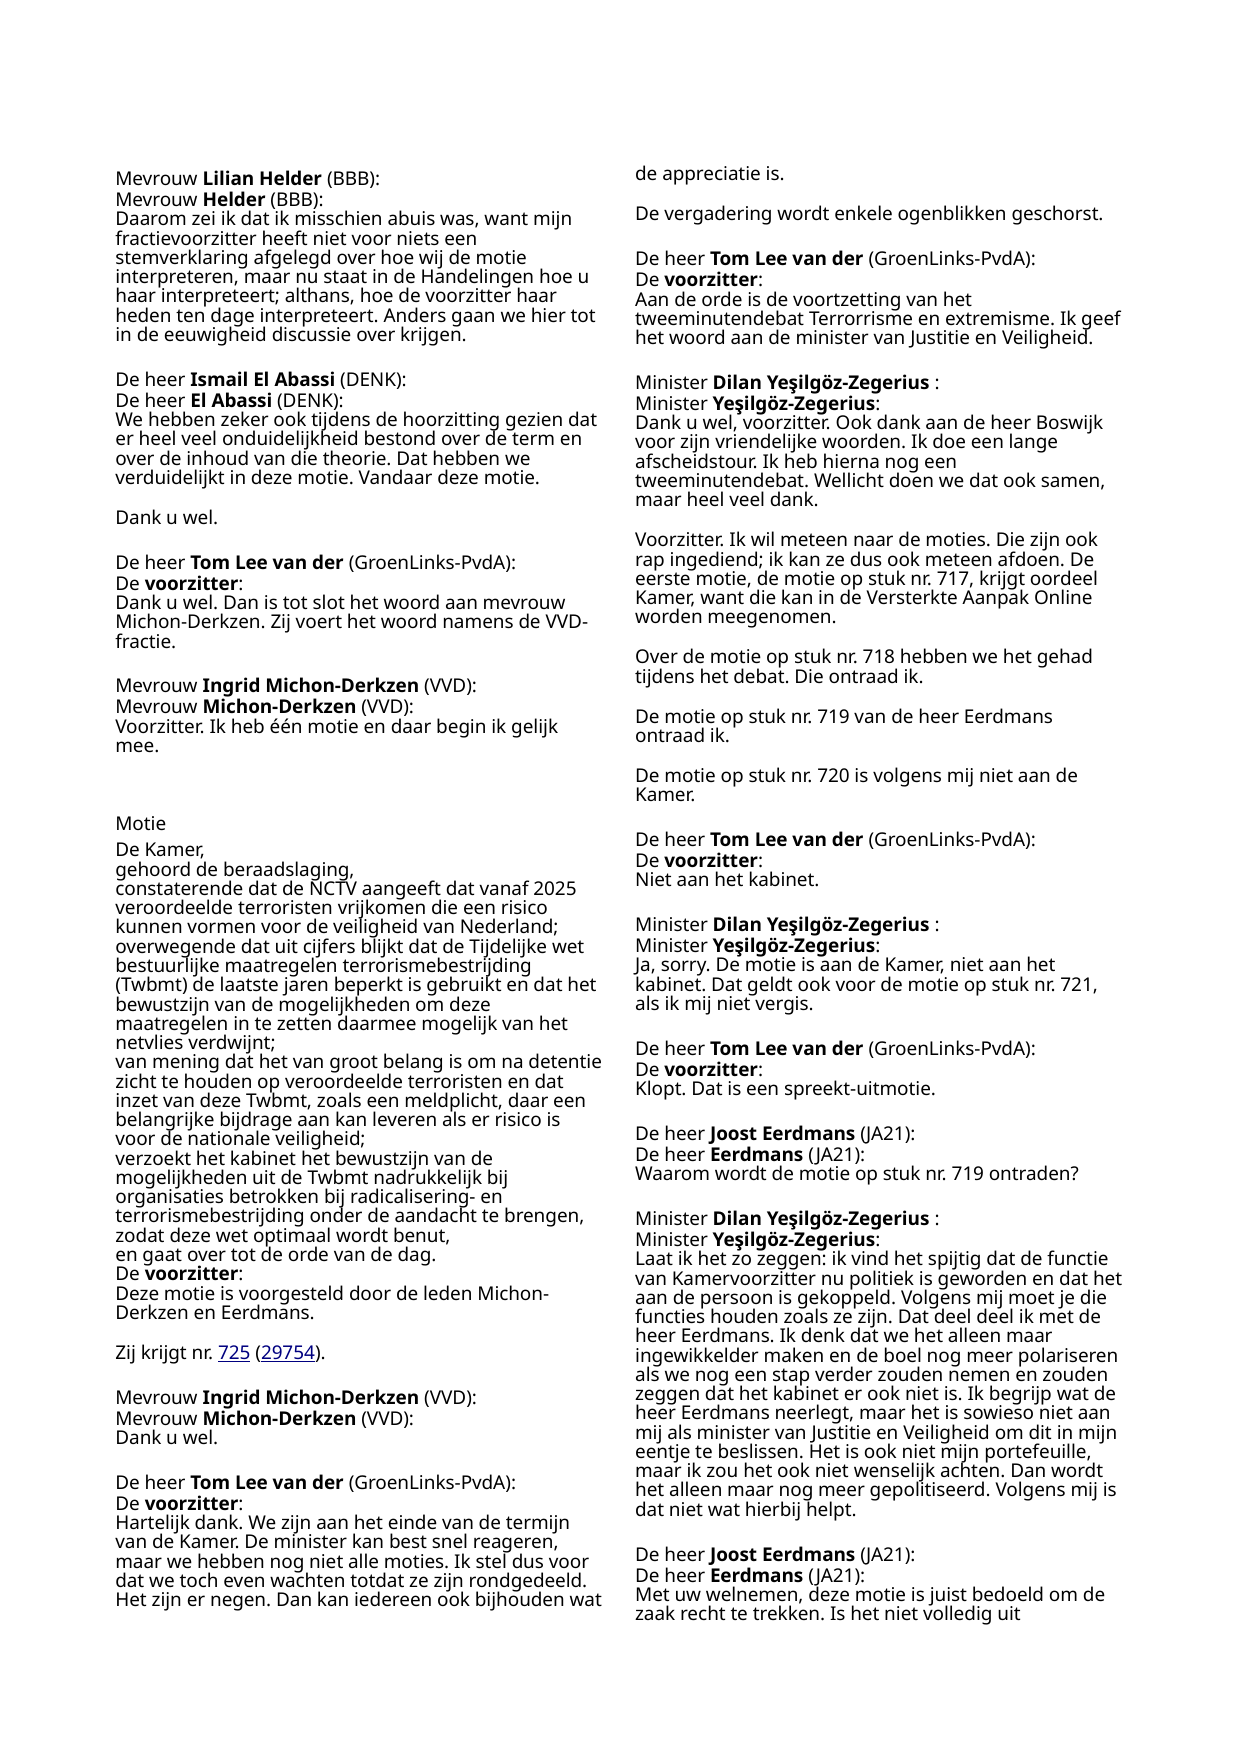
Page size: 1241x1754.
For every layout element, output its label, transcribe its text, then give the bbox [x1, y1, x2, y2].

text Deze motie is voorgesteld door de leden Michon-Derkzen en Eerdmans. [115, 1284, 605, 1323]
text De heer Tom Lee van der (GroenLinks-PvdA): [115, 549, 605, 575]
text De heer Eerdmans (JA21): [635, 1146, 1125, 1165]
text Mevrouw Michon-Derkzen (VVD): [115, 1410, 605, 1429]
text Motie [115, 810, 605, 835]
text Niet aan het kabinet. [635, 871, 1125, 891]
text Minister Yeşilgöz-Zegerius: [635, 395, 1125, 414]
text Klopt. Dat is een spreekt-uitmotie. [635, 1080, 1125, 1099]
text De voorzitter: [115, 575, 605, 594]
text Daarom zei ik dat ik misschien abuis was, want mijn fractievoorzitter heeft niet voor niets een stemverklaring afgelegd over hoe wij de motie interpreteren, maar nu staat in de Handelingen hoe u haar interpreteert; althans, hoe de voorzitter haar heden ten dage interpreteert. Anders gaan we hier tot in de eeuwigheid discussie over krijgen. [115, 210, 605, 345]
text Minister Dilan Yeşilgöz-Zegerius : [635, 911, 1125, 937]
text overwegende dat uit cijfers blijkt dat de Tijdelijke wet bestuurlijke maatregelen terrorismebestrijding (Twbmt) de laatste jaren beperkt is gebruikt en dat het bewustzijn van de mogelijkheden om deze maatregelen in te zetten daarmee mogelijk van het netvlies verdwijnt; [115, 938, 605, 1053]
text verzoekt het kabinet het bewustzijn van de mogelijkheden uit de Twbmt nadrukkelijk bij organisaties betrokken bij radicalisering- en terrorismebestrijding onder de aandacht te brengen, zodat deze wet optimaal wordt benut, [115, 1150, 605, 1246]
text Dank u wel. [115, 1429, 605, 1448]
text De motie op stuk nr. 720 is volgens mij niet aan de Kamer. [635, 767, 1125, 805]
text De heer Tom Lee van der (GroenLinks-PvdA): [115, 1469, 605, 1495]
text Over de motie op stuk nr. 718 hebben we het gehad tijdens het debat. Die ontraad ik. [635, 648, 1125, 687]
text Met uw welnemen, deze motie is juist bedoeld om de zaak recht te trekken. Is het niet volledig uit [635, 1586, 1125, 1624]
text Laat ik het zo zeggen: ik vind het spijtig dat de functie van Kamervoorzitter nu politiek is geworden en dat het aan de persoon is gekoppeld. Volgens mij moet je die functies houden zoals ze zijn. Dat deel deel ik met de heer Eerdmans. Ik denk dat we het alleen maar ingewikkelder maken en de boel nog meer polariseren als we nog een stap verder zouden nemen en zouden zeggen dat het kabinet er ook niet is. Ik begrijp wat de heer Eerdmans neerlegt, maar het is sowieso niet aan mij als minister van Justitie en Veiligheid om dit in mijn eentje te beslissen. Het is ook niet mijn portefeuille, maar ik zou het ook niet wenselijk achten. Dan wordt het alleen maar nog meer gepolitiseerd. Volgens mij is dat niet wat hierbij helpt. [635, 1250, 1125, 1520]
text Minister Dilan Yeşilgöz-Zegerius : [635, 1205, 1125, 1231]
text Zij krijgt nr. 725 (29754). [115, 1344, 605, 1363]
text Minister Yeşilgöz-Zegerius: [635, 1231, 1125, 1250]
text De voorzitter: [115, 1265, 605, 1284]
text De heer El Abassi (DENK): [115, 392, 605, 411]
text en gaat over tot de orde van de dag. [115, 1246, 605, 1265]
text Mevrouw Helder (BBB): [115, 191, 605, 210]
text Voorzitter. Ik heb één motie en daar begin ik gelijk mee. [115, 718, 605, 756]
text De vergadering wordt enkele ogenblikken geschorst. [635, 205, 1125, 225]
text De heer Eerdmans (JA21): [635, 1567, 1125, 1586]
text Mevrouw Lilian Helder (BBB): [115, 165, 605, 191]
text Mevrouw Ingrid Michon-Derkzen (VVD): [115, 1384, 605, 1410]
text De motie op stuk nr. 719 van de heer Eerdmans ontraad ik. [635, 708, 1125, 746]
text Dank u wel. [115, 509, 605, 528]
text Waarom wordt de motie op stuk nr. 719 ontraden? [635, 1165, 1125, 1184]
text De voorzitter: [635, 852, 1125, 871]
text De heer Tom Lee van der (GroenLinks-PvdA): [635, 246, 1125, 271]
text Hartelijk dank. We zijn aan het einde van de termijn van de Kamer. De minister kan best snel reageren, maar we hebben nog niet alle moties. Ik stel dus voor dat we toch even wachten totdat ze zijn rondgedeeld. Het zijn er negen. Dan kan iedereen ook bijhouden wat [115, 1514, 605, 1610]
text Mevrouw Michon-Derkzen (VVD): [115, 698, 605, 718]
text Minister Yeşilgöz-Zegerius: [635, 937, 1125, 956]
text De voorzitter: [635, 1061, 1125, 1080]
text De heer Tom Lee van der (GroenLinks-PvdA): [635, 1035, 1125, 1061]
text constaterende dat de NCTV aangeeft dat vanaf 2025 veroordeelde terroristen vrijkomen die een risico kunnen vormen voor de veiligheid van Nederland; [115, 880, 605, 938]
text gehoord de beraadslaging, [115, 861, 605, 880]
text van mening dat het van groot belang is om na detentie zicht te houden op veroordeelde terroristen en dat inzet van deze Twbmt, zoals een meldplicht, daar een belangrijke bijdrage aan kan leveren als er risico is voor de nationale veiligheid; [115, 1053, 605, 1150]
text De heer Ismail El Abassi (DENK): [115, 366, 605, 392]
text Voorzitter. Ik wil meteen naar de moties. Die zijn ook rap ingediend; ik kan ze dus ook meteen afdoen. De eerste motie, de motie op stuk nr. 717, krijgt oordeel Kamer, want die kan in de Versterkte Aanpak Online worden meegenomen. [635, 531, 1125, 628]
text De heer Joost Eerdmans (JA21): [635, 1541, 1125, 1567]
text De voorzitter: [635, 271, 1125, 291]
text De voorzitter: [115, 1495, 605, 1514]
text We hebben zeker ook tijdens de hoorzitting gezien dat er heel veel onduidelijkheid bestond over de term en over de inhoud van die theorie. Dat hebben we verduidelijkt in deze motie. Vandaar deze motie. [115, 411, 605, 488]
text De heer Tom Lee van der (GroenLinks-PvdA): [635, 826, 1125, 852]
text Dank u wel. Dan is tot slot het woord aan mevrouw Michon-Derkzen. Zij voert het woord namens de VVD-fractie. [115, 594, 605, 652]
text Aan de orde is de voortzetting van het tweeminutendebat Terrorrisme en extremisme. Ik geef het woord aan de minister van Justitie en Veiligheid. [635, 291, 1125, 348]
text De heer Joost Eerdmans (JA21): [635, 1120, 1125, 1146]
text Ja, sorry. De motie is aan de Kamer, niet aan het kabinet. Dat geldt ook voor de motie op stuk nr. 721, als ik mij niet vergis. [635, 956, 1125, 1014]
text Dank u wel, voorzitter. Ook dank aan de heer Boswijk voor zijn vriendelijke woorden. Ik doe een lange afscheidstour. Ik heb hierna nog een tweeminutendebat. Wellicht doen we dat ook samen, maar heel veel dank. [635, 414, 1125, 511]
text de appreciatie is. [635, 165, 1125, 184]
text Minister Dilan Yeşilgöz-Zegerius : [635, 369, 1125, 395]
text Mevrouw Ingrid Michon-Derkzen (VVD): [115, 673, 605, 698]
text De Kamer, [115, 841, 605, 861]
